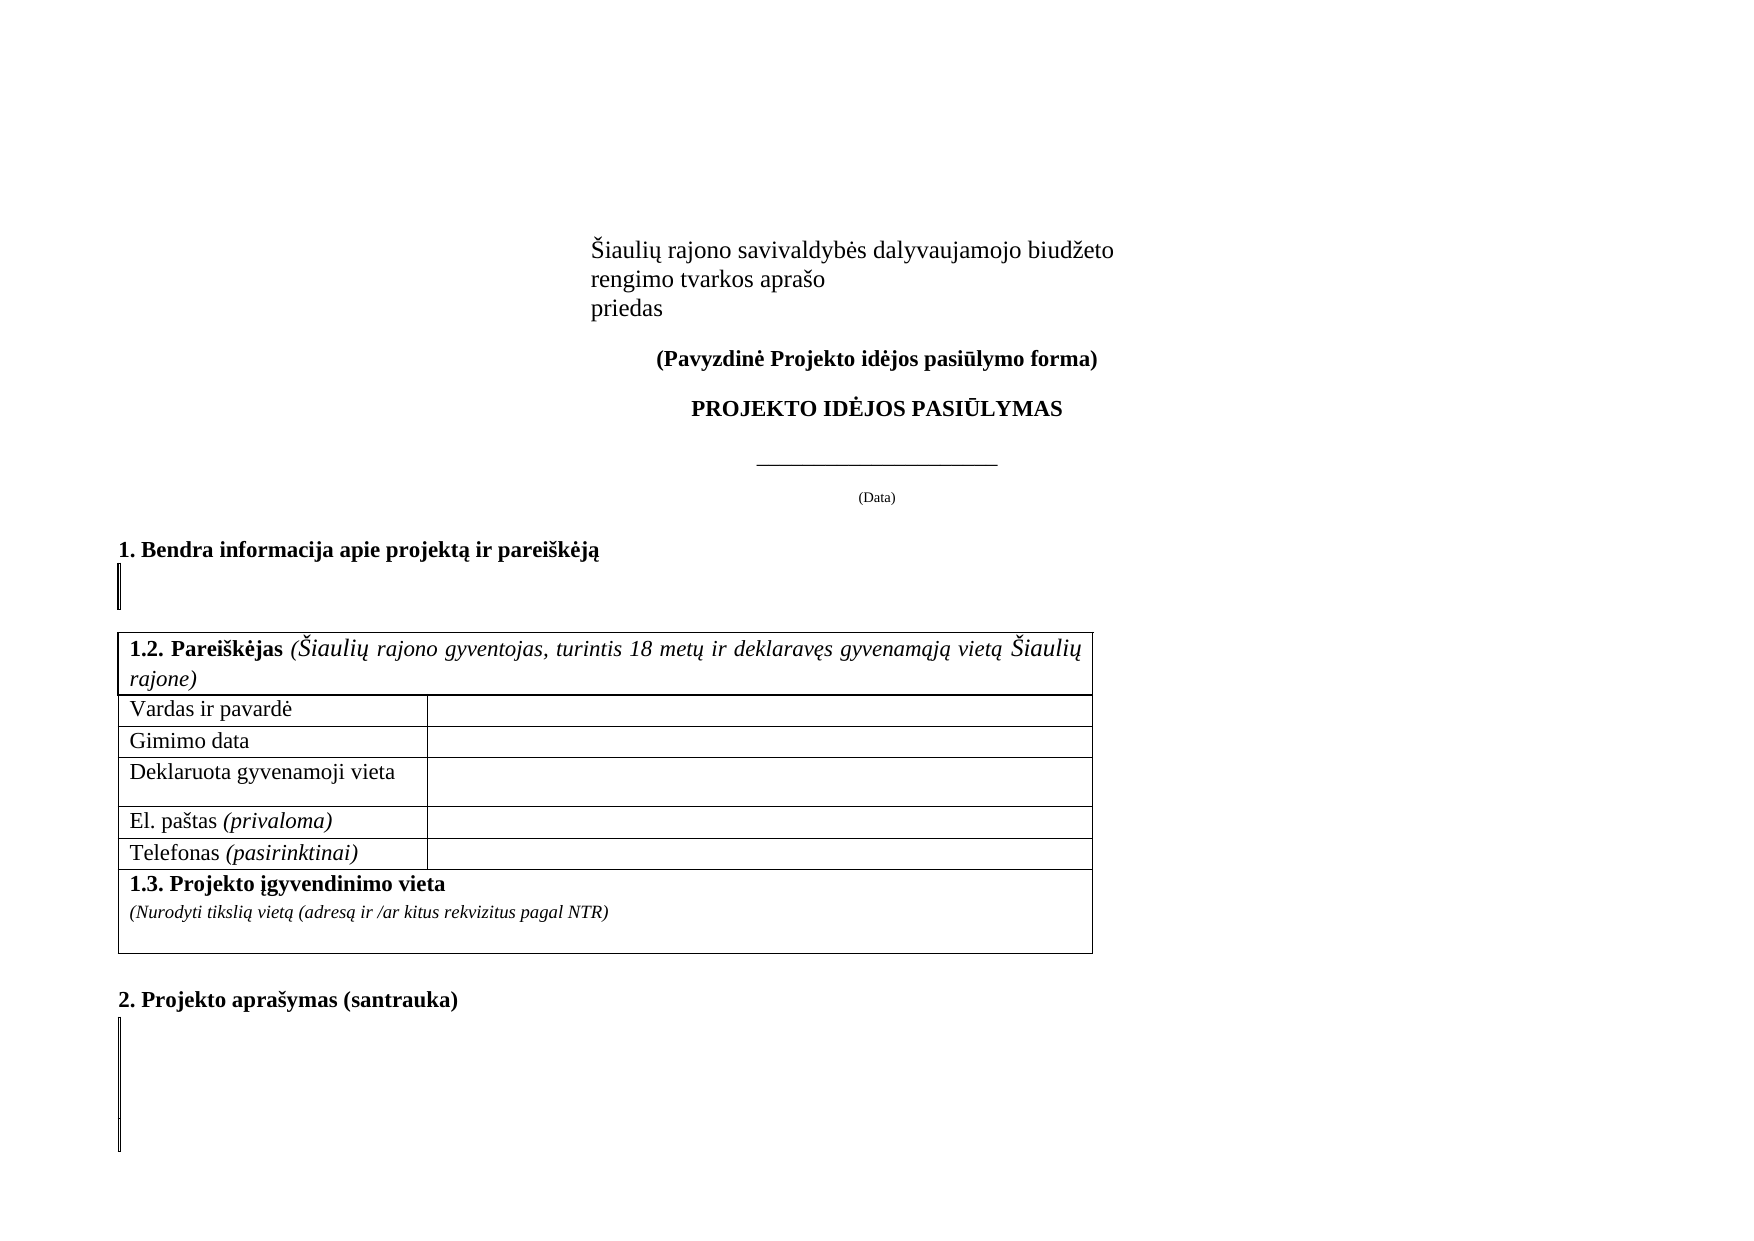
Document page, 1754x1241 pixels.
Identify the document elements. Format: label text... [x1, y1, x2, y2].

text priedas [591, 293, 1636, 322]
table_cell [428, 807, 1092, 838]
text _____________________ [118, 443, 1636, 468]
table_cell El. paštas (privaloma) [119, 807, 427, 838]
text Šiaulių rajono savivaldybės dalyvaujamojo biudžeto [591, 235, 1636, 264]
text rengimo tvarkos aprašo [591, 264, 1636, 293]
text (Pavyzdinė Projekto idėjos pasiūlymo forma) [118, 347, 1636, 372]
table_cell Telefonas (pasirinktinai) [119, 839, 427, 869]
table_cell [428, 696, 1092, 726]
table_cell [428, 758, 1092, 806]
text 1. Bendra informacija apie projektą ir pareiškėją [118, 536, 1636, 563]
text 2. Projekto aprašymas (santrauka) [118, 986, 1636, 1013]
table_cell 1.3. Projekto įgyvendinimo vieta (Nurodyti tikslią vietą (adresą ir /ar kitus rekvizitus pagal NTR) [119, 870, 1092, 952]
table_cell Vardas ir pavardė [119, 696, 427, 726]
table_cell Gimimo data [119, 727, 427, 757]
text (Data) [118, 490, 1636, 515]
table_header 1.2. Pareiškėjas (Šiaulių rajono gyventojas, turintis 18 metų ir deklaravęs gyvenamąją vietą Šiaulių rajone) [119, 633, 1092, 694]
table_cell Deklaruota gyvenamoji vieta [119, 758, 427, 806]
table_cell [428, 727, 1092, 757]
text PROJEKTO IDĖJOS PASIŪLYMAS [118, 397, 1636, 422]
table_cell [428, 839, 1092, 869]
